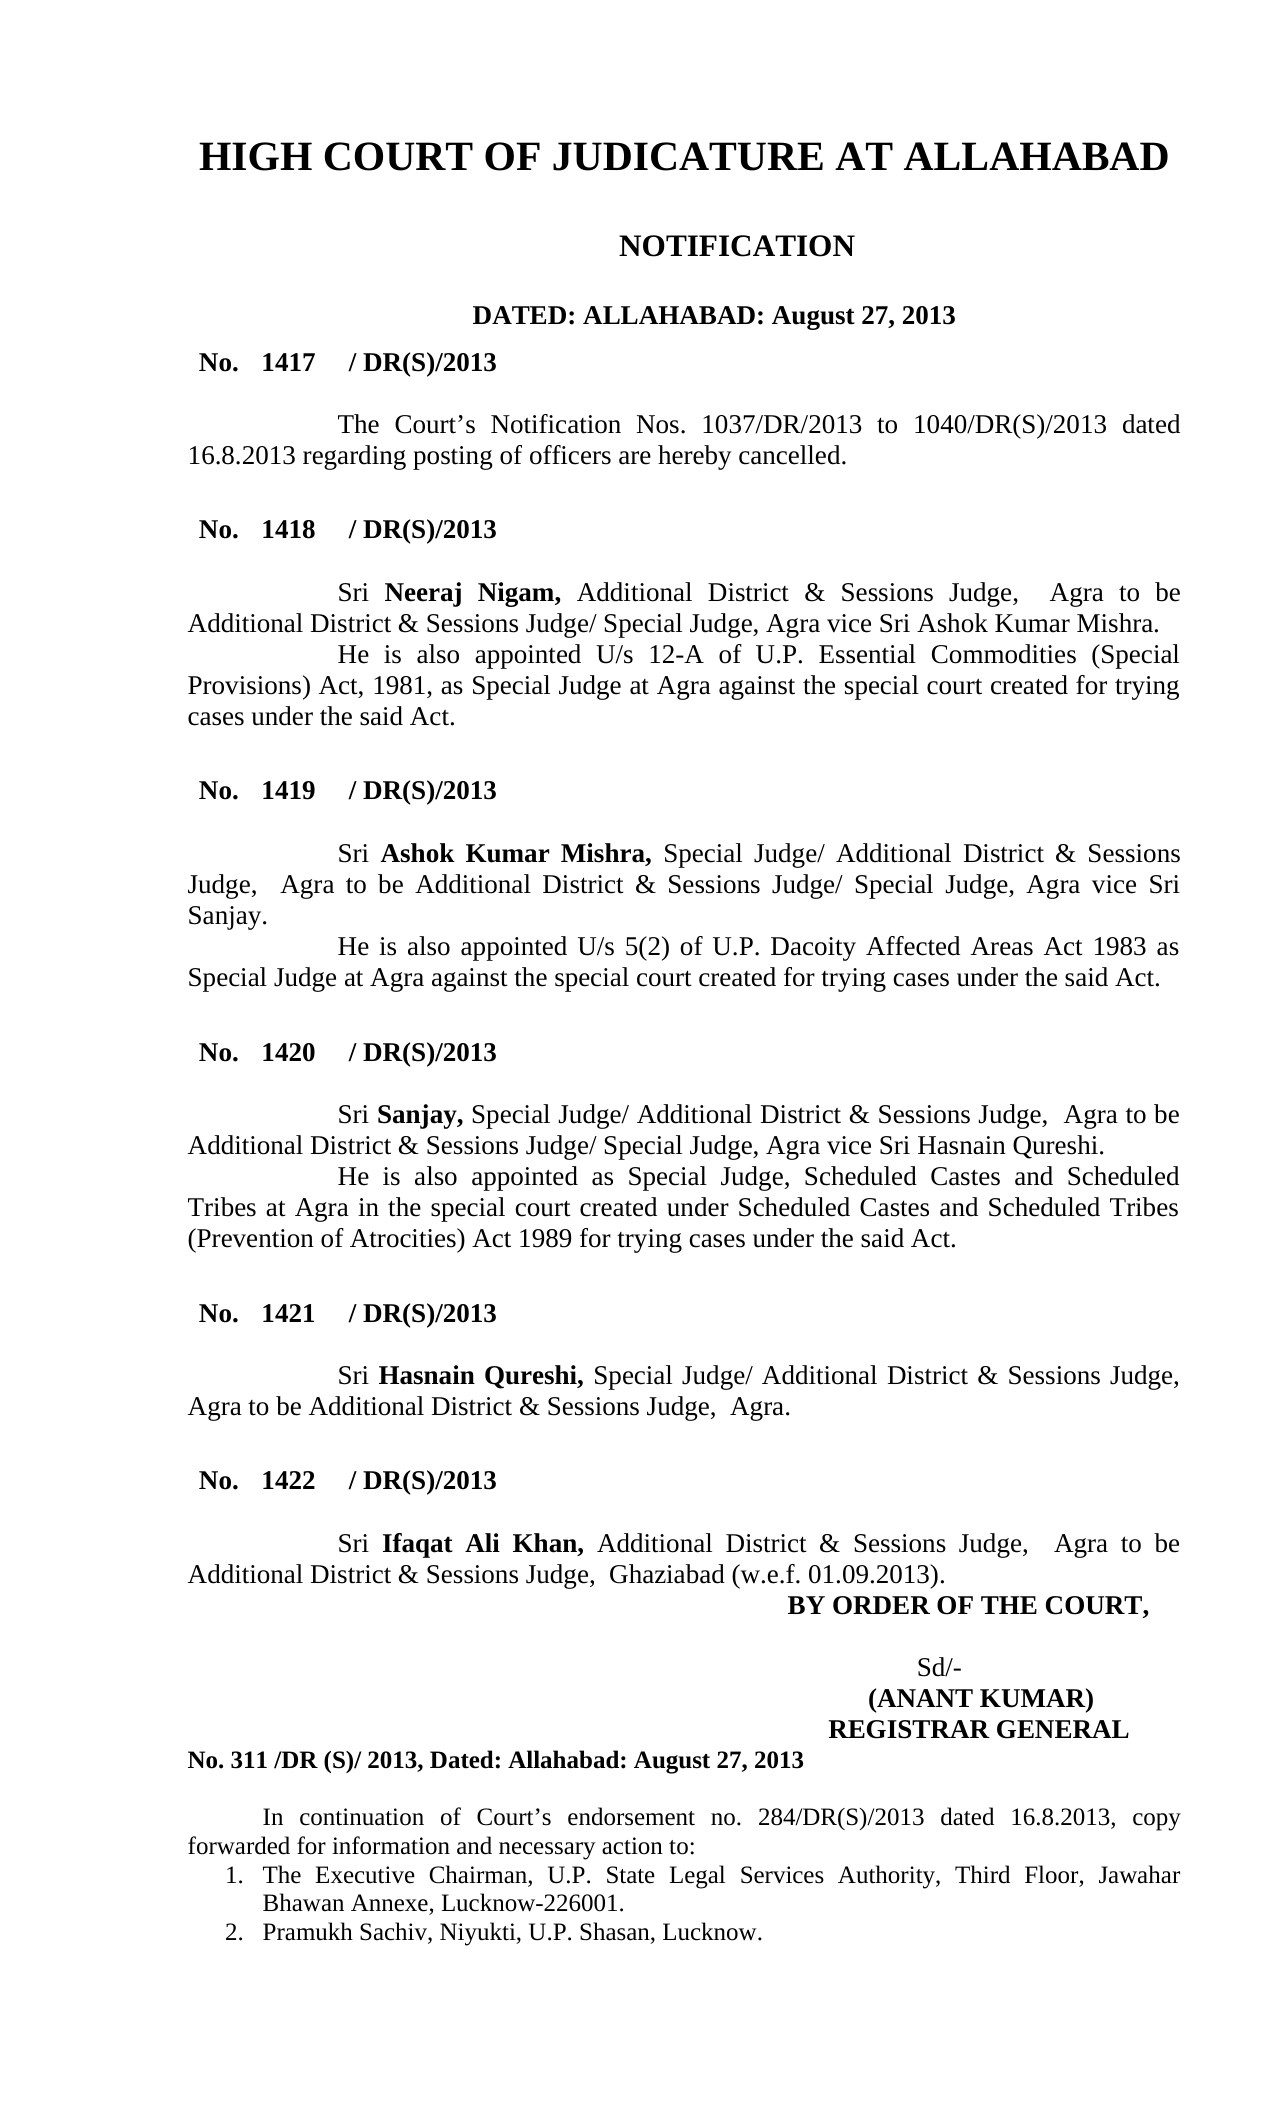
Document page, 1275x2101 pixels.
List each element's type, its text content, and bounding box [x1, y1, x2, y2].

table_header / DR(S)/2013 [338, 1036, 737, 1067]
table_header 1420 [250, 1036, 337, 1067]
table_header No. [188, 1465, 250, 1496]
list The Executive Chairman, U.P. State Legal Services Authority, Third Floor, Jawahar Bhawan Annexe, Lucknow-226001. [225, 1860, 1181, 1917]
text He is also appointed U/s 5(2) of U.P. Dacoity Affected Areas Act 1983 as Special Judge at Agra against the special court created for trying cases under the said Act. [187, 930, 1181, 992]
text Sri Sanjay, Special Judge/ Additional District & Sessions Judge, Agra to be Additional District & Sessions Judge/ Special Judge, Agra vice Sri Hasnain Qureshi. [187, 1098, 1181, 1160]
table_header 1419 [250, 775, 337, 806]
text He is also appointed as Special Judge, Scheduled Castes and Scheduled Tribes at Agra in the special court created under Scheduled Castes and Scheduled Tribes (Prevention of Atrocities) Act 1989 for trying cases under the said Act. [187, 1160, 1181, 1254]
table_header No. [188, 346, 250, 377]
table_header / DR(S)/2013 [338, 1297, 737, 1328]
table_header / DR(S)/2013 [338, 775, 737, 806]
subtitle DATED: ALLAHABAD: August 27, 2013 [187, 299, 1181, 330]
text Sri Hasnain Qureshi, Special Judge/ Additional District & Sessions Judge, Agra to be Additional District & Sessions Judge, Agra. [187, 1359, 1181, 1421]
table_header No. [188, 513, 250, 544]
text HIGH COURT OF JUDICATURE AT ALLAHABAD [187, 131, 1181, 179]
table_header / DR(S)/2013 [338, 346, 737, 377]
table_header No. [188, 775, 250, 806]
table_header 1417 [250, 346, 337, 377]
text In continuation of Court’s endorsement no. 284/DR(S)/2013 dated 16.8.2013, copy forwarded for information and necessary action to: [187, 1802, 1181, 1860]
text Sd/- [712, 1651, 1181, 1682]
list Pramukh Sachiv, Niyukti, U.P. Shasan, Lucknow. [225, 1917, 1181, 1946]
text Sri Ifaqat Ali Khan, Additional District & Sessions Judge, Agra to be Additional District & Sessions Judge, Ghaziabad (w.e.f. 01.09.2013). [187, 1527, 1181, 1589]
text He is also appointed U/s 12-A of U.P. Essential Commodities (Special Provisions) Act, 1981, as Special Judge at Agra against the special court created for trying cases under the said Act. [187, 638, 1181, 731]
text Sri Neeraj Nigam, Additional District & Sessions Judge, Agra to be Additional District & Sessions Judge/ Special Judge, Agra vice Sri Ashok Kumar Mishra. [187, 576, 1181, 638]
text (ANANT KUMAR) [187, 1682, 1183, 1714]
text No. 311 /DR (S)/ 2013, Dated: Allahabad: August 27, 2013 [187, 1745, 1181, 1773]
table_header / DR(S)/2013 [338, 513, 737, 544]
text REGISTRAR GENERAL [562, 1714, 1181, 1745]
table_header No. [188, 1297, 250, 1328]
table_header No. [188, 1036, 250, 1067]
text Sri Ashok Kumar Mishra, Special Judge/ Additional District & Sessions Judge, Agra to be Additional District & Sessions Judge/ Special Judge, Agra vice Sri Sanjay. [187, 837, 1181, 930]
table_header 1422 [250, 1465, 337, 1496]
subtitle NOTIFICATION [187, 227, 1181, 263]
table_header 1421 [250, 1297, 337, 1328]
table_header 1418 [250, 513, 337, 544]
text The Court’s Notification Nos. 1037/DR/2013 to 1040/DR(S)/2013 dated 16.8.2013 regarding posting of officers are hereby cancelled. [187, 408, 1181, 470]
text BY ORDER OF THE COURT, [562, 1589, 1181, 1620]
table_header / DR(S)/2013 [338, 1465, 737, 1496]
